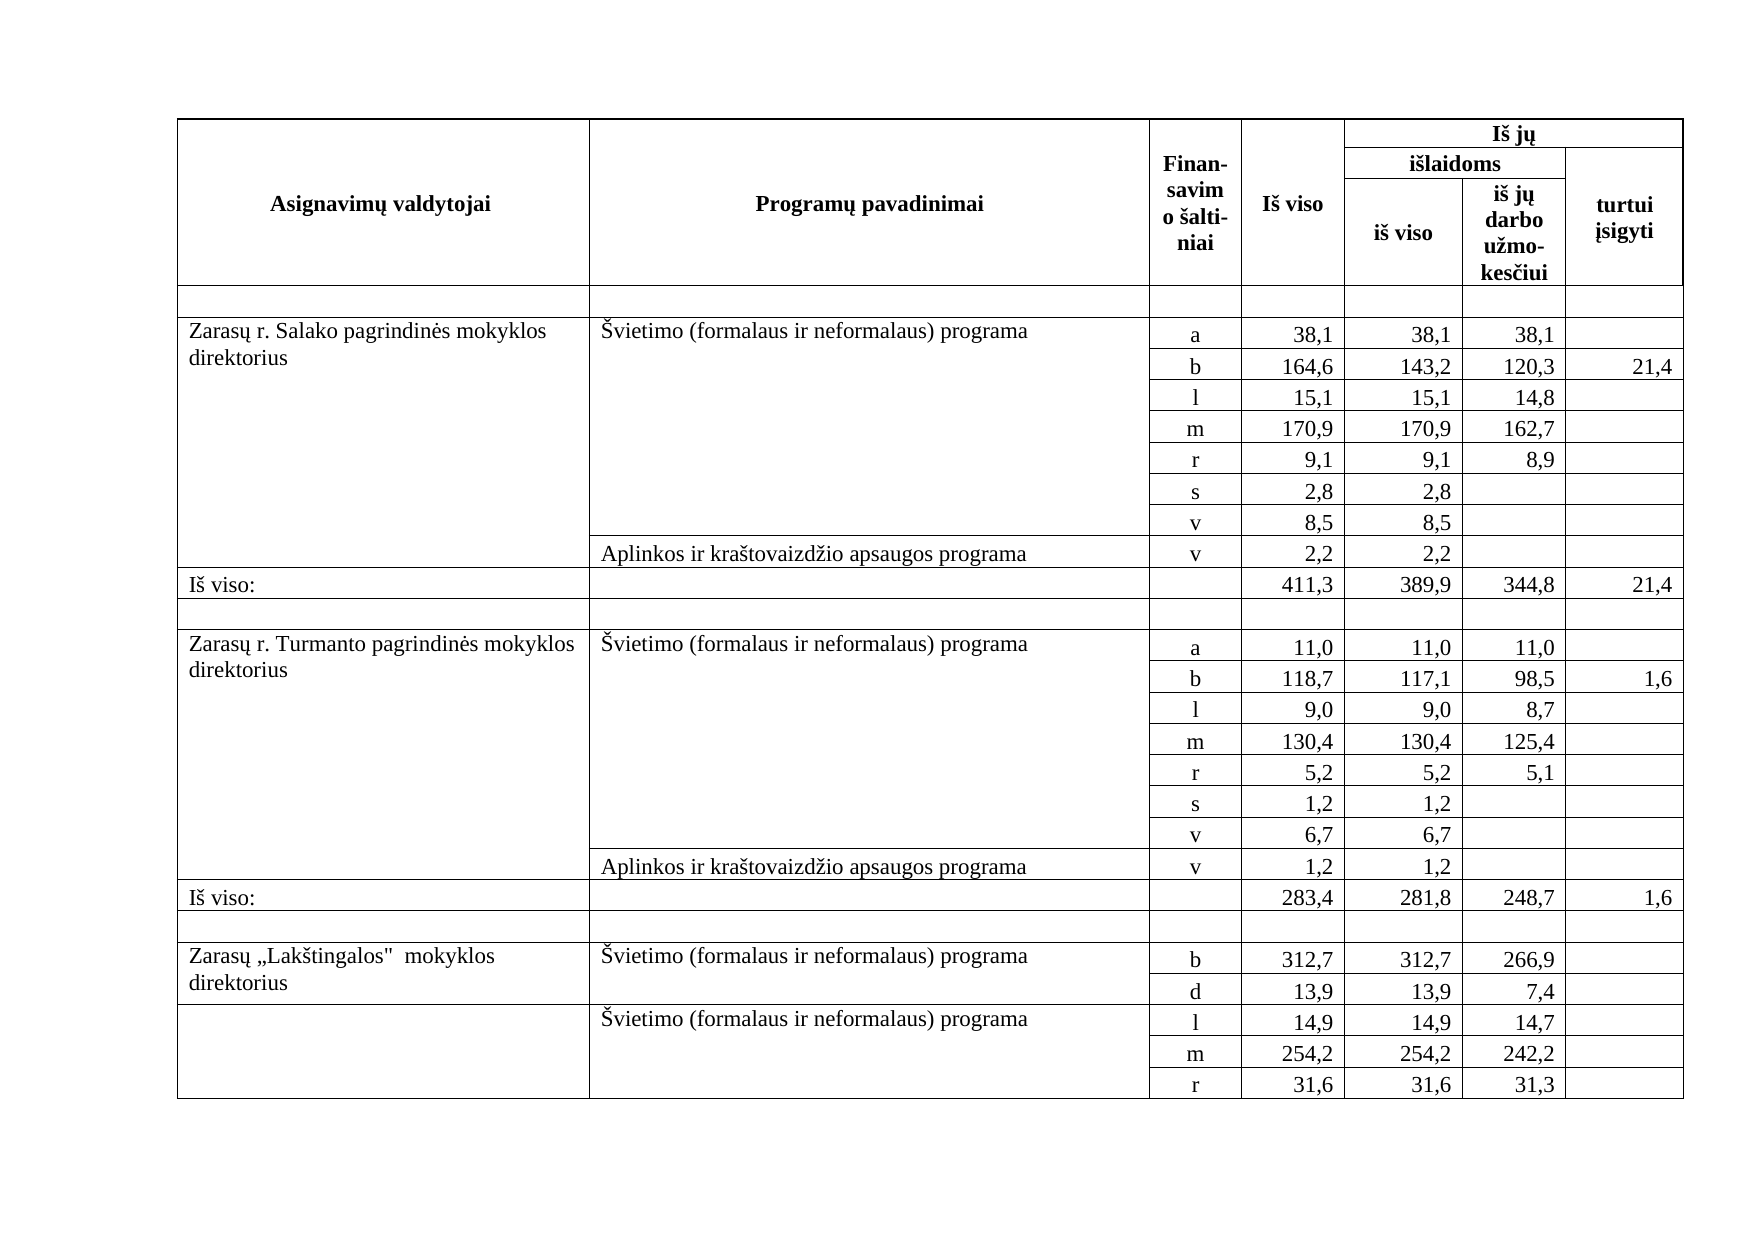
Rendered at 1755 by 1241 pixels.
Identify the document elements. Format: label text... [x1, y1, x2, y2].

table_cell 5,1 [1463, 755, 1565, 785]
table_cell [1242, 599, 1344, 629]
table_cell 14,7 [1463, 1005, 1565, 1035]
table_cell 125,4 [1463, 724, 1565, 754]
table_cell [1463, 474, 1565, 504]
table_cell 389,9 [1345, 568, 1462, 598]
table_cell Švietimo (formalaus ir neformalaus) programa [590, 943, 1149, 1004]
table_cell [1463, 786, 1565, 817]
table_cell 14,9 [1345, 1005, 1462, 1035]
table_cell 6,7 [1345, 818, 1462, 848]
table_cell 266,9 [1463, 943, 1565, 973]
table_cell 248,7 [1463, 880, 1565, 910]
table_cell [1566, 818, 1683, 848]
table_cell 164,6 [1242, 349, 1344, 379]
table_cell [1566, 1068, 1683, 1098]
table_cell [1463, 286, 1565, 317]
table_cell [1566, 974, 1683, 1004]
table_cell [1566, 724, 1683, 754]
table_cell 283,4 [1242, 880, 1344, 910]
table_cell 254,2 [1345, 1036, 1462, 1067]
table_cell s [1150, 474, 1241, 504]
table_cell 5,2 [1345, 755, 1462, 785]
table_cell 130,4 [1242, 724, 1344, 754]
table_cell [1566, 849, 1683, 879]
table_cell v [1150, 818, 1241, 848]
table_cell 254,2 [1242, 1036, 1344, 1067]
table_cell s [1150, 786, 1241, 817]
table_cell [1566, 630, 1683, 660]
table_cell Zarasų r. Turmanto pagrindinės mokyklos direktorius [178, 630, 589, 879]
table_cell 1,2 [1345, 849, 1462, 879]
table_cell 38,1 [1345, 318, 1462, 348]
table_cell [1242, 911, 1344, 942]
table_cell m [1150, 1036, 1241, 1067]
table_cell b [1150, 661, 1241, 692]
table_cell 31,6 [1242, 1068, 1344, 1098]
table_cell [1463, 599, 1565, 629]
table_cell 2,2 [1345, 536, 1462, 567]
table_cell [1345, 911, 1462, 942]
table_cell Aplinkos ir kraštovaizdžio apsaugos programa [590, 849, 1149, 879]
table_cell Iš viso: [178, 568, 589, 598]
table_cell turtui įsigyti [1566, 148, 1682, 285]
table_cell [1566, 411, 1683, 442]
table_cell b [1150, 943, 1241, 973]
table_cell [1566, 786, 1683, 817]
table_cell 344,8 [1463, 568, 1565, 598]
table_cell 143,2 [1345, 349, 1462, 379]
table_cell 162,7 [1463, 411, 1565, 442]
table_cell 6,7 [1242, 818, 1344, 848]
table_cell 1,2 [1242, 849, 1344, 879]
table_cell [1566, 380, 1683, 410]
table_cell 38,1 [1463, 318, 1565, 348]
table_cell [1566, 536, 1683, 567]
table_cell 1,6 [1566, 880, 1683, 910]
table_cell [1566, 1005, 1683, 1035]
table_cell Švietimo (formalaus ir neformalaus) programa [590, 318, 1149, 535]
table_cell Zarasų r. Salako pagrindinės mokyklos direktorius [178, 318, 589, 567]
table_cell [1566, 318, 1683, 348]
table_cell 170,9 [1345, 411, 1462, 442]
table_cell [1566, 693, 1683, 723]
table_cell [1566, 286, 1683, 317]
table_cell 312,7 [1345, 943, 1462, 973]
table_cell 411,3 [1242, 568, 1344, 598]
table_cell 9,0 [1345, 693, 1462, 723]
table_cell [1566, 943, 1683, 973]
table_cell 1,2 [1345, 786, 1462, 817]
table_cell Zarasų „Lakštingalos" mokyklos direktorius [178, 943, 589, 1004]
table_cell 1,6 [1566, 661, 1683, 692]
table_cell [1463, 911, 1565, 942]
table_cell [1150, 880, 1241, 910]
table_cell v [1150, 849, 1241, 879]
table_header Iš jų [1345, 120, 1682, 147]
table_cell 11,0 [1242, 630, 1344, 660]
table_cell m [1150, 724, 1241, 754]
table_cell 8,5 [1242, 505, 1344, 535]
table_cell v [1150, 536, 1241, 567]
table_cell [590, 880, 1149, 910]
table_cell Švietimo (formalaus ir neformalaus) programa [590, 630, 1149, 848]
table_cell [1150, 911, 1241, 942]
table_cell l [1150, 1005, 1241, 1035]
table_cell [1345, 286, 1462, 317]
table_cell l [1150, 693, 1241, 723]
table_cell [1463, 849, 1565, 879]
table_cell a [1150, 318, 1241, 348]
table_cell [178, 286, 589, 317]
table_cell [1463, 818, 1565, 848]
table_cell d [1150, 974, 1241, 1004]
table_cell 21,4 [1566, 349, 1683, 379]
table_cell 7,4 [1463, 974, 1565, 1004]
table_cell [178, 1005, 589, 1098]
table_cell 8,7 [1463, 693, 1565, 723]
table_cell [1566, 474, 1683, 504]
table_cell 9,0 [1242, 693, 1344, 723]
table_cell v [1150, 505, 1241, 535]
table_cell 2,2 [1242, 536, 1344, 567]
table_cell [178, 599, 589, 629]
table_header Programų pavadinimai [590, 120, 1149, 285]
table_cell išlaidoms [1345, 148, 1565, 178]
table_header Finan-savimo šalti-niai [1150, 120, 1241, 285]
table_cell a [1150, 630, 1241, 660]
table_cell 31,6 [1345, 1068, 1462, 1098]
table_cell r [1150, 755, 1241, 785]
table_cell 2,8 [1242, 474, 1344, 504]
table_cell [1150, 568, 1241, 598]
table_cell 31,3 [1463, 1068, 1565, 1098]
table_cell 9,1 [1345, 443, 1462, 473]
table_cell m [1150, 411, 1241, 442]
table_cell 2,8 [1345, 474, 1462, 504]
table_cell 8,5 [1345, 505, 1462, 535]
table_cell 242,2 [1463, 1036, 1565, 1067]
table_cell [178, 911, 589, 942]
table_cell [1463, 536, 1565, 567]
table_cell r [1150, 443, 1241, 473]
table_cell [1150, 599, 1241, 629]
table_cell [1150, 286, 1241, 317]
table_cell 15,1 [1242, 380, 1344, 410]
table_cell [1566, 505, 1683, 535]
table_cell [1566, 1036, 1683, 1067]
table_cell [1566, 911, 1683, 942]
table_cell [590, 568, 1149, 598]
table_cell 11,0 [1345, 630, 1462, 660]
table_cell [590, 599, 1149, 629]
table_cell 8,9 [1463, 443, 1565, 473]
table_cell 117,1 [1345, 661, 1462, 692]
table_cell 21,4 [1566, 568, 1683, 598]
table_cell 98,5 [1463, 661, 1565, 692]
table_cell 120,3 [1463, 349, 1565, 379]
table_cell 118,7 [1242, 661, 1344, 692]
table_cell 15,1 [1345, 380, 1462, 410]
table_cell Aplinkos ir kraštovaizdžio apsaugos programa [590, 536, 1149, 567]
table_cell 170,9 [1242, 411, 1344, 442]
table_header Asignavimų valdytojai [178, 120, 589, 285]
table_cell 38,1 [1242, 318, 1344, 348]
table_cell 13,9 [1345, 974, 1462, 1004]
table_cell iš viso [1345, 179, 1462, 285]
table_cell [590, 911, 1149, 942]
table_cell b [1150, 349, 1241, 379]
table_cell 9,1 [1242, 443, 1344, 473]
table_cell l [1150, 380, 1241, 410]
table_cell 13,9 [1242, 974, 1344, 1004]
table_cell [1463, 505, 1565, 535]
table_cell [590, 286, 1149, 317]
table_cell 130,4 [1345, 724, 1462, 754]
table_cell 5,2 [1242, 755, 1344, 785]
table_header Iš viso [1242, 120, 1344, 285]
table_cell 281,8 [1345, 880, 1462, 910]
table_cell 312,7 [1242, 943, 1344, 973]
table_cell [1566, 599, 1683, 629]
table_cell [1566, 443, 1683, 473]
table_cell 11,0 [1463, 630, 1565, 660]
table_cell Iš viso: [178, 880, 589, 910]
table_cell 14,8 [1463, 380, 1565, 410]
table_cell Švietimo (formalaus ir neformalaus) programa [590, 1005, 1149, 1098]
table_cell [1345, 599, 1462, 629]
table_cell [1242, 286, 1344, 317]
table_cell [1566, 755, 1683, 785]
table_cell r [1150, 1068, 1241, 1098]
table_cell 1,2 [1242, 786, 1344, 817]
table_cell 14,9 [1242, 1005, 1344, 1035]
table_cell iš jų darbo užmo-kesčiui [1463, 179, 1565, 285]
